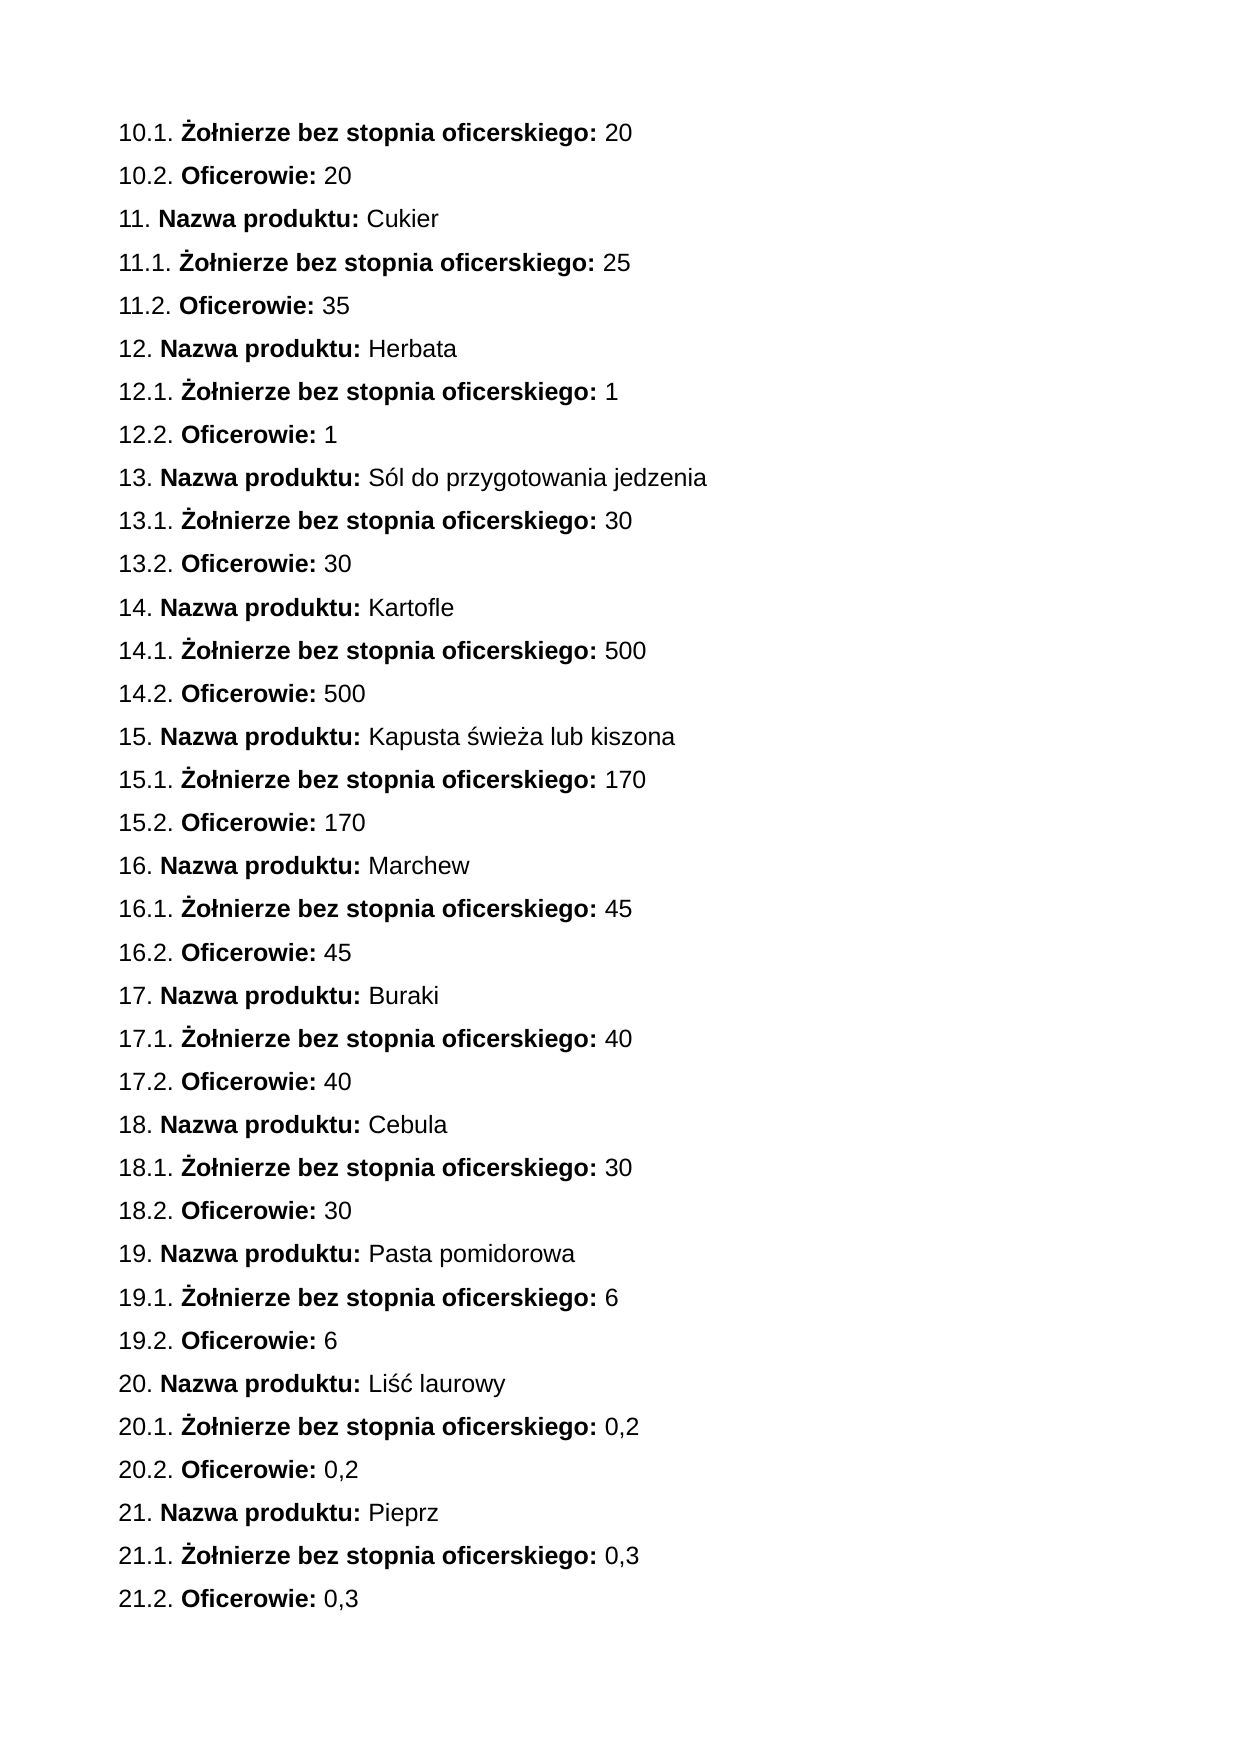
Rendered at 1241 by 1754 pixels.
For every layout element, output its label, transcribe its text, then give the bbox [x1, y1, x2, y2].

text 13. Nazwa produktu: Sól do przygotowania jedzenia [118, 463, 1122, 492]
text 12. Nazwa produktu: Herbata [118, 334, 1122, 362]
text 14.2. Oﬁcerowie: 500 [118, 679, 1122, 707]
text 15. Nazwa produktu: Kapusta świeża lub kiszona [118, 722, 1122, 751]
text 14. Nazwa produktu: Kartofle [118, 592, 1122, 621]
text 18.2. Oﬁcerowie: 30 [118, 1196, 1122, 1225]
text 16. Nazwa produktu: Marchew [118, 851, 1122, 880]
text 21.2. Oficerowie: 0,3 [118, 1584, 1122, 1613]
text 16.1. Żołnierze bez stopnia oﬁcerskiego: 45 [118, 894, 1122, 923]
text 11.1. Żołnierze bez stopnia oﬁcerskiego: 25 [118, 247, 1122, 276]
text 11.2. Oﬁcerowie: 35 [118, 291, 1122, 319]
text 13.1. Żołnierze bez stopnia oﬁcerskiego: 30 [118, 506, 1122, 535]
text 19.2. Oficerowie: 6 [118, 1326, 1122, 1354]
text 15.1. Żołnierze bez stopnia oﬁcerskiego: 170 [118, 765, 1122, 794]
text 17. Nazwa produktu: Buraki [118, 981, 1122, 1009]
text 20.1. Żołnierze bez stopnia oﬁcerskiego: 0,2 [118, 1412, 1122, 1441]
text 10.2. Oﬁcerowie: 20 [118, 161, 1122, 190]
text 13.2. Oﬁcerowie: 30 [118, 549, 1122, 578]
text 21.1. Żołnierze bez stopnia oﬁcerskiego: 0,3 [118, 1541, 1122, 1570]
text 21. Nazwa produktu: Pieprz [118, 1498, 1122, 1527]
text 10.1. Żołnierze bez stopnia oﬁcerskiego: 20 [118, 118, 1122, 147]
text 19.1. Żołnierze bez stopnia oﬁcerskiego: 6 [118, 1282, 1122, 1311]
text 18.1. Żołnierze bez stopnia oﬁcerskiego: 30 [118, 1153, 1122, 1182]
text 18. Nazwa produktu: Cebula [118, 1110, 1122, 1139]
text 12.2. Oﬁcerowie: 1 [118, 420, 1122, 449]
text 20. Nazwa produktu: Liść laurowy [118, 1369, 1122, 1397]
text 17.2. Oﬁcerowie: 40 [118, 1067, 1122, 1096]
text 15.2. Oﬁcerowie: 170 [118, 808, 1122, 837]
text 14.1. Żołnierze bez stopnia oﬁcerskiego: 500 [118, 636, 1122, 664]
text 20.2. Oficerowie: 0,2 [118, 1455, 1122, 1484]
text 12.1. Żołnierze bez stopnia oﬁcerskiego: 1 [118, 377, 1122, 406]
text 16.2. Oﬁcerowie: 45 [118, 937, 1122, 966]
text 19. Nazwa produktu: Pasta pomidorowa [118, 1239, 1122, 1268]
text 11. Nazwa produktu: Cukier [118, 204, 1122, 233]
text 17.1. Żołnierze bez stopnia oﬁcerskiego: 40 [118, 1024, 1122, 1052]
